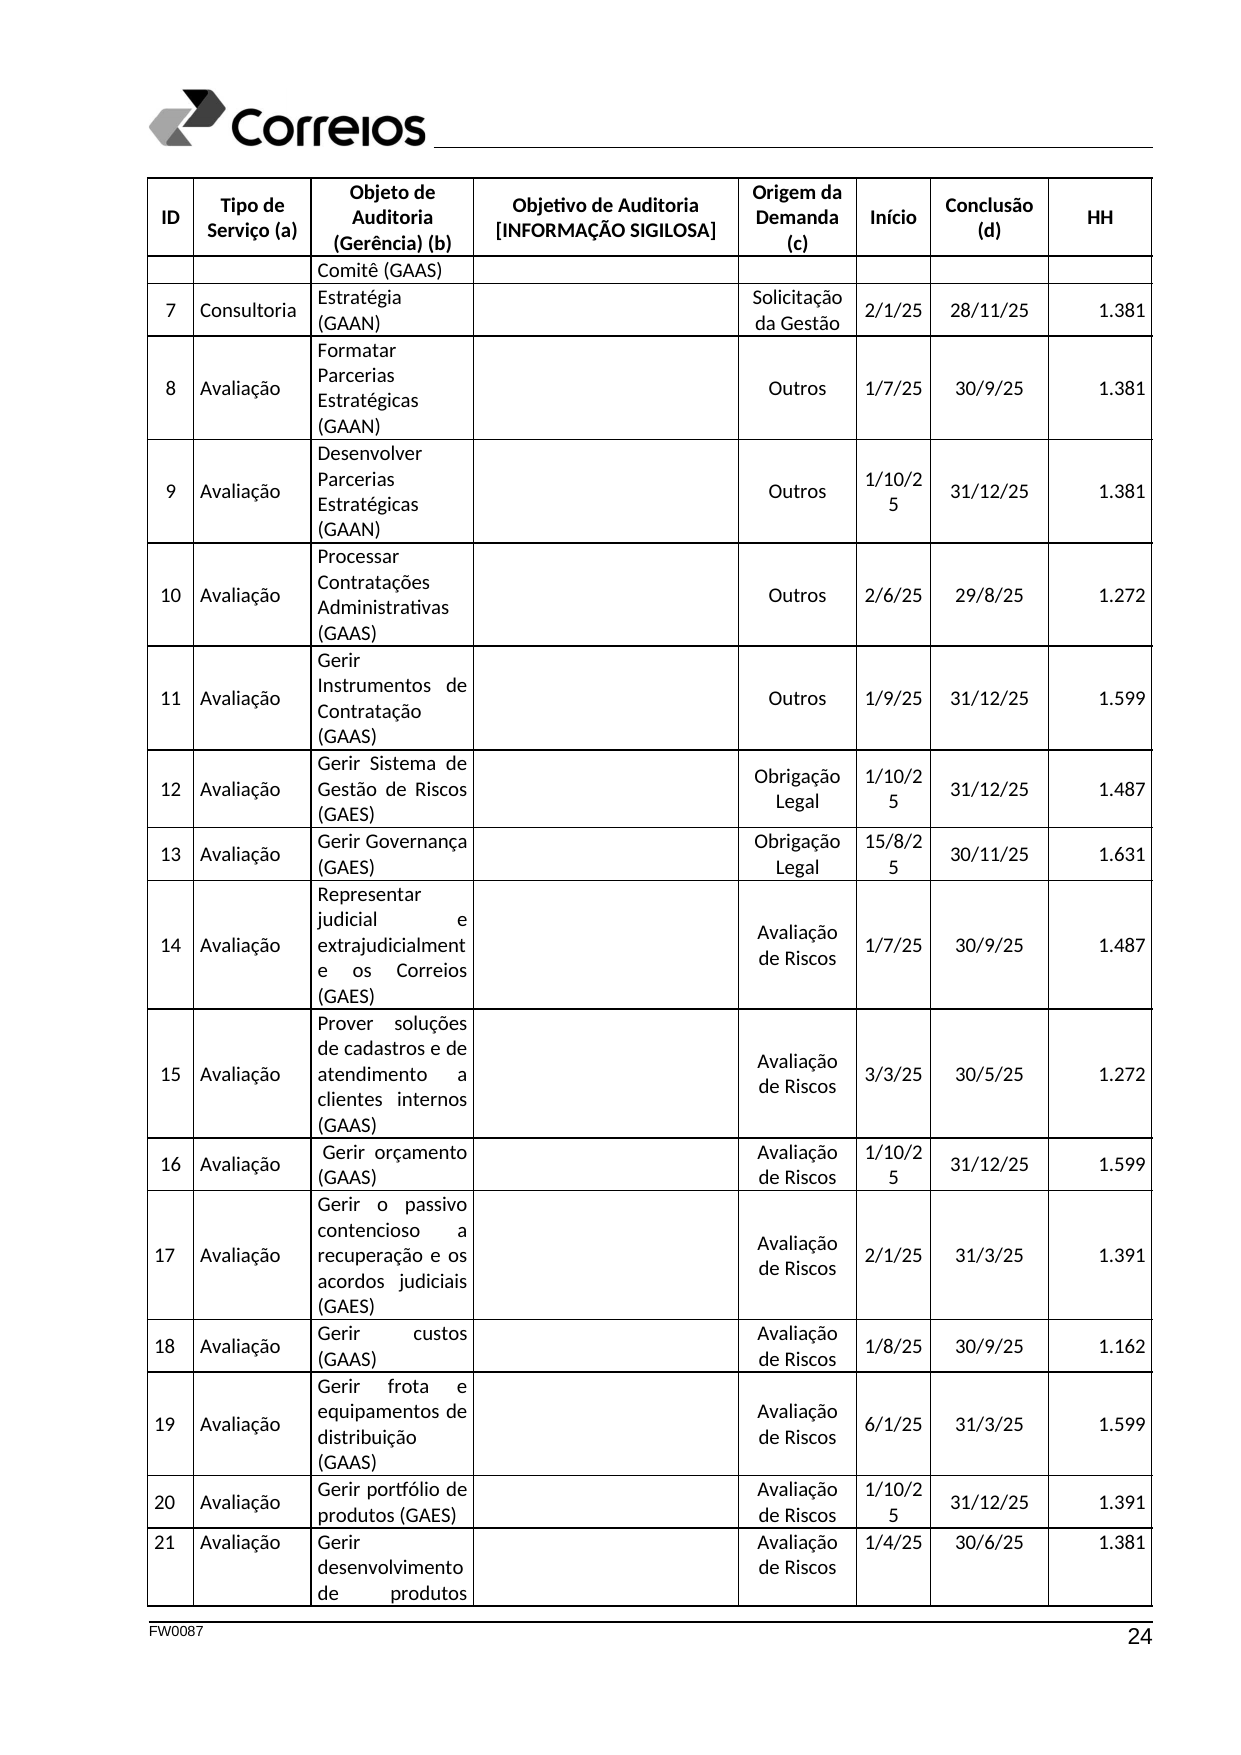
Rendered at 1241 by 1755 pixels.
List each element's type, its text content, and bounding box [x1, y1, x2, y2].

table_cell Avaliação [194, 1529, 310, 1605]
table_cell [474, 337, 738, 438]
table_header Conclusão (d) [931, 179, 1048, 255]
table_cell Gerir Governança (GAES) [312, 828, 473, 879]
table_cell 1/9/25 [857, 647, 930, 749]
table_cell [474, 1320, 738, 1371]
table_cell 29/8/25 [931, 544, 1048, 645]
table_cell [474, 284, 738, 335]
table_cell Avaliação de Riscos [739, 1529, 856, 1605]
table_cell 13 [148, 828, 193, 879]
table_cell 1.272 [1049, 1010, 1151, 1137]
table_cell 1.599 [1049, 1373, 1151, 1475]
table_cell 1.391 [1049, 1191, 1151, 1319]
table_cell 31/12/25 [931, 1476, 1048, 1527]
table_cell Avaliação de Riscos [739, 1191, 856, 1319]
table_cell Gerir orçamento (GAAS) [312, 1139, 473, 1190]
table_cell [474, 1139, 738, 1190]
table_cell [739, 257, 856, 282]
table_cell Gerir custos (GAAS) [312, 1320, 473, 1371]
table_header Objeto de Auditoria (Gerência) (b) [312, 179, 473, 255]
table_cell Processar Contratações Administrativas (GAAS) [312, 544, 473, 645]
table_cell 1.487 [1049, 881, 1151, 1008]
table_cell Avaliação [194, 1373, 310, 1475]
table_cell 1.272 [1049, 544, 1151, 645]
table_cell [474, 1010, 738, 1137]
table_cell 14 [148, 881, 193, 1008]
table_cell Obrigação Legal [739, 828, 856, 879]
table_cell Avaliação [194, 1191, 310, 1319]
table_cell Outros [739, 544, 856, 645]
table_cell 10 [148, 544, 193, 645]
table_cell [474, 751, 738, 827]
table_cell 1.381 [1049, 1529, 1151, 1605]
table_header Origem da Demanda (c) [739, 179, 856, 255]
table_cell 9 [148, 440, 193, 542]
table_cell 2/6/25 [857, 544, 930, 645]
table_cell 30/9/25 [931, 1320, 1048, 1371]
table_cell 1/10/25 [857, 751, 930, 827]
table_cell 20 [148, 1476, 193, 1527]
table_cell [474, 647, 738, 749]
table_cell 7 [148, 284, 193, 335]
table_cell [474, 1476, 738, 1527]
table_cell 1.599 [1049, 647, 1151, 749]
table_cell 6/1/25 [857, 1373, 930, 1475]
table_cell 12 [148, 751, 193, 827]
table_cell Gerir Instrumentos de Contratação (GAAS) [312, 647, 473, 749]
table_cell Avaliação [194, 544, 310, 645]
table_header Objetivo de Auditoria [INFORMAÇÃO SIGILOSA] [474, 179, 738, 255]
table_cell 1/10/25 [857, 1476, 930, 1527]
table_cell Avaliação [194, 1139, 310, 1190]
table_cell Avaliação [194, 1320, 310, 1371]
table_cell Avaliação de Riscos [739, 1320, 856, 1371]
table_cell 1/7/25 [857, 337, 930, 438]
table_header HH [1049, 179, 1151, 255]
table_cell [857, 257, 930, 282]
table_cell Outros [739, 440, 856, 542]
table_cell [474, 1373, 738, 1475]
table_cell 1.391 [1049, 1476, 1151, 1527]
table_cell Outros [739, 647, 856, 749]
table_cell 1/8/25 [857, 1320, 930, 1371]
table_cell Outros [739, 337, 856, 438]
table_cell Gerir o passivo contencioso a recuperação e os acordos judiciais (GAES) [312, 1191, 473, 1319]
table_cell Avaliação de Riscos [739, 1476, 856, 1527]
table_cell Comitê (GAAS) [312, 257, 473, 282]
table_cell [474, 544, 738, 645]
table_header Tipo de Serviço (a) [194, 179, 310, 255]
table_cell 1/10/25 [857, 1139, 930, 1190]
table_cell 17 [148, 1191, 193, 1319]
table_cell 31/12/25 [931, 440, 1048, 542]
table_cell 28/11/25 [931, 284, 1048, 335]
table_cell 31/12/25 [931, 751, 1048, 827]
table_cell 30/11/25 [931, 828, 1048, 879]
table_cell 15 [148, 1010, 193, 1137]
table_cell 1/10/25 [857, 440, 930, 542]
table_cell 2/1/25 [857, 284, 930, 335]
table_cell [148, 257, 193, 282]
table_cell Avaliação [194, 881, 310, 1008]
table_cell 18 [148, 1320, 193, 1371]
table_cell 15/8/25 [857, 828, 930, 879]
table_cell Avaliação [194, 1476, 310, 1527]
table_cell 16 [148, 1139, 193, 1190]
table_cell 1.162 [1049, 1320, 1151, 1371]
table_cell [474, 828, 738, 879]
table_cell Avaliação [194, 440, 310, 542]
table_cell 31/3/25 [931, 1373, 1048, 1475]
table_cell Avaliação [194, 828, 310, 879]
table_cell 30/5/25 [931, 1010, 1048, 1137]
table_cell Estratégia (GAAN) [312, 284, 473, 335]
table_cell Avaliação [194, 647, 310, 749]
table_cell [474, 1191, 738, 1319]
table_cell 30/9/25 [931, 881, 1048, 1008]
table_cell Avaliação [194, 751, 310, 827]
table_cell [474, 257, 738, 282]
table_cell 1.381 [1049, 337, 1151, 438]
table_cell [194, 257, 310, 282]
table_cell 2/1/25 [857, 1191, 930, 1319]
table_cell Avaliação [194, 337, 310, 438]
table_cell Solicitação da Gestão [739, 284, 856, 335]
table_cell Gerir desenvolvimento de produtos [312, 1529, 473, 1605]
table_cell 8 [148, 337, 193, 438]
table_cell Representar judicial e extrajudicialmente os Correios (GAES) [312, 881, 473, 1008]
table_cell 3/3/25 [857, 1010, 930, 1137]
table_cell 1.487 [1049, 751, 1151, 827]
table_header ID [148, 179, 193, 255]
table_cell 11 [148, 647, 193, 749]
table_cell 1/7/25 [857, 881, 930, 1008]
table_cell 31/12/25 [931, 1139, 1048, 1190]
table_cell 21 [148, 1529, 193, 1605]
table_cell Prover soluções de cadastros e de atendimento a clientes internos (GAAS) [312, 1010, 473, 1137]
table_cell Gerir portfólio de produtos (GAES) [312, 1476, 473, 1527]
table_cell [1049, 257, 1151, 282]
table_cell Avaliação de Riscos [739, 1139, 856, 1190]
table_cell [474, 881, 738, 1008]
table_cell 31/3/25 [931, 1191, 1048, 1319]
table_cell 1.381 [1049, 284, 1151, 335]
table_cell Desenvolver Parcerias Estratégicas (GAAN) [312, 440, 473, 542]
table_cell [931, 257, 1048, 282]
table_cell [474, 1529, 738, 1605]
table_cell 31/12/25 [931, 647, 1048, 749]
table_cell Obrigação Legal [739, 751, 856, 827]
table_header Início [857, 179, 930, 255]
table_cell Avaliação de Riscos [739, 881, 856, 1008]
table_cell Gerir Sistema de Gestão de Riscos (GAES) [312, 751, 473, 827]
table_cell Consultoria [194, 284, 310, 335]
table_cell 1/4/25 [857, 1529, 930, 1605]
table_cell 1.599 [1049, 1139, 1151, 1190]
table_cell Avaliação de Riscos [739, 1373, 856, 1475]
table_cell Gerir frota e equipamentos de distribuição (GAAS) [312, 1373, 473, 1475]
table_cell Formatar Parcerias Estratégicas (GAAN) [312, 337, 473, 438]
table_cell 19 [148, 1373, 193, 1475]
table_cell Avaliação de Riscos [739, 1010, 856, 1137]
table_cell 1.381 [1049, 440, 1151, 542]
table_cell Avaliação [194, 1010, 310, 1137]
table_cell 1.631 [1049, 828, 1151, 879]
table_cell 30/9/25 [931, 337, 1048, 438]
table_cell [474, 440, 738, 542]
table_cell 30/6/25 [931, 1529, 1048, 1605]
